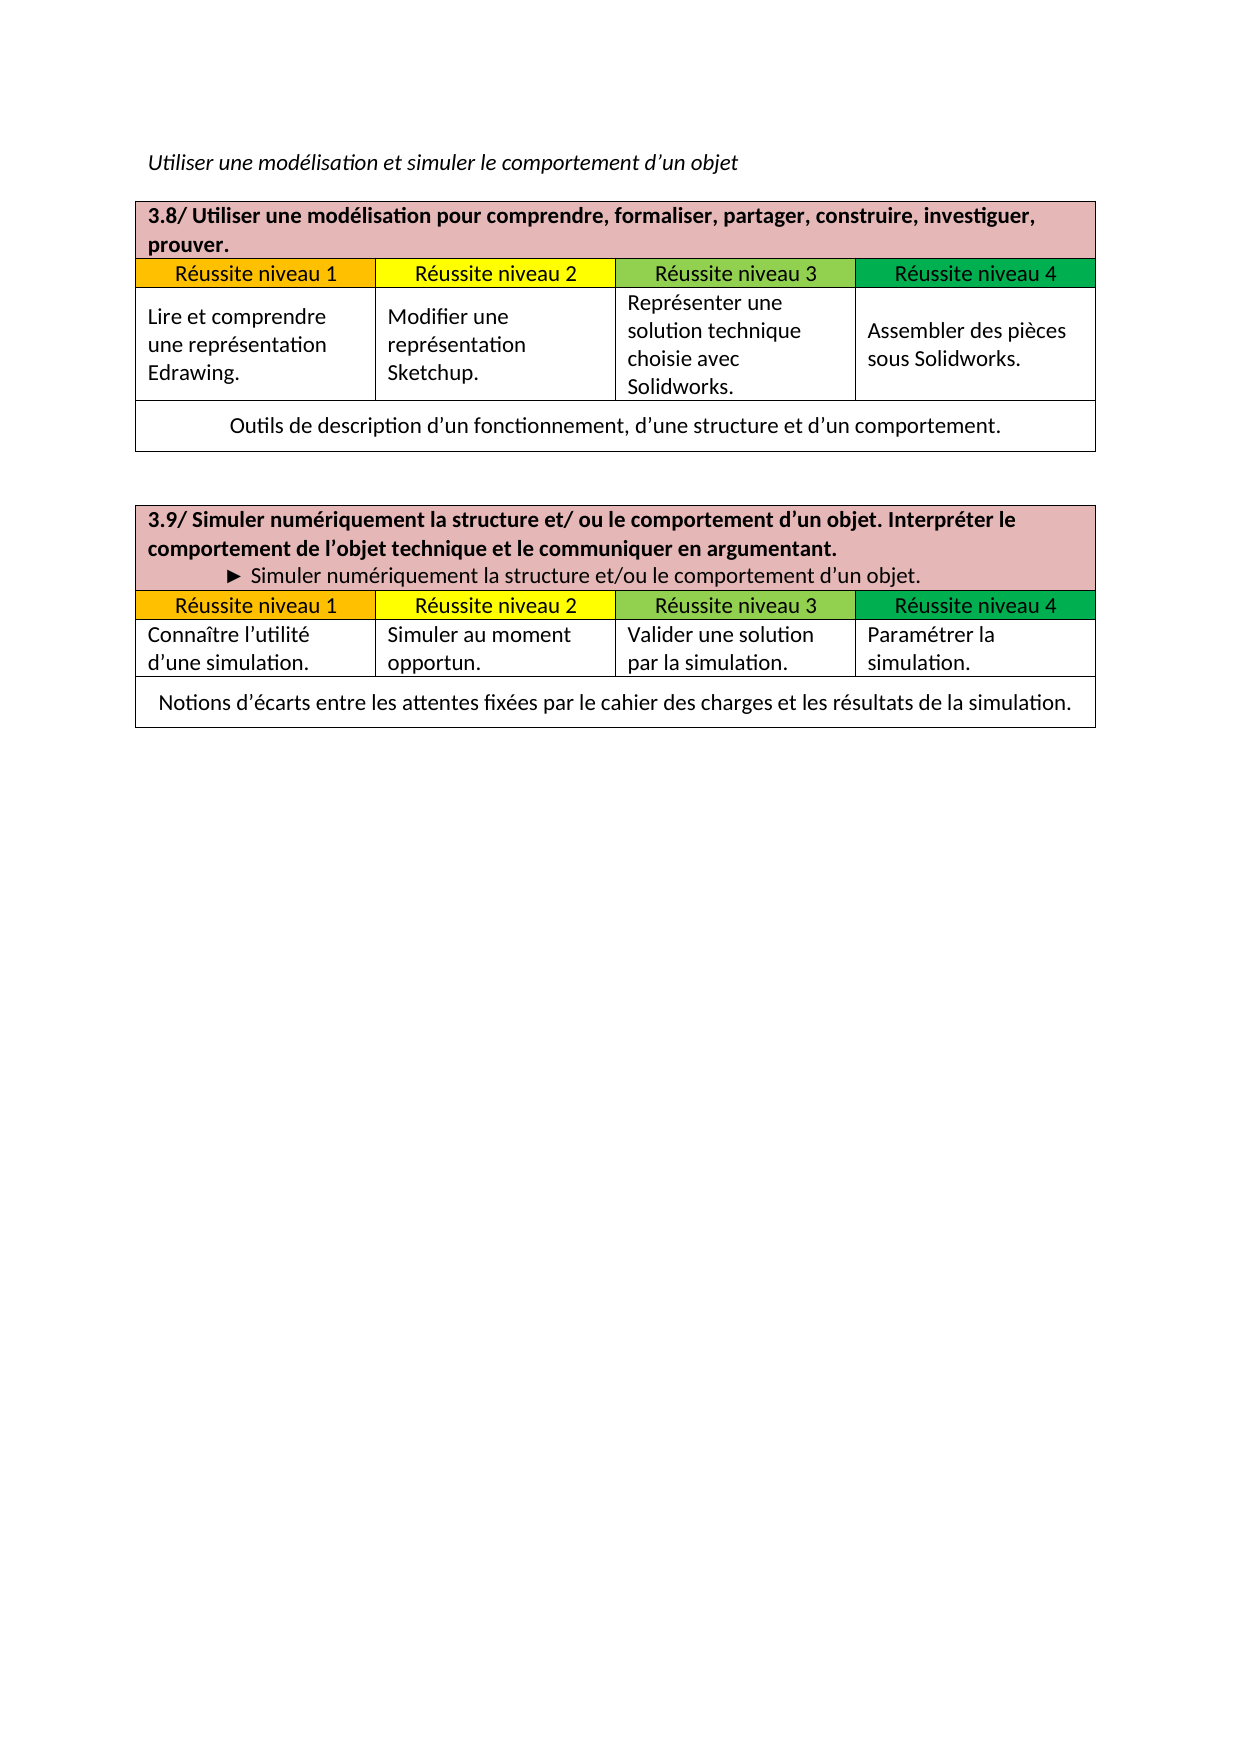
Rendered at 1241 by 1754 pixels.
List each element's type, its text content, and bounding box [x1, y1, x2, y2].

table_cell Modifier une représentation Sketchup. [376, 288, 615, 400]
table_cell Outils de description d’un fonctionnement, d’une structure et d’un comportement. [136, 401, 1095, 451]
table_cell Lire et comprendre une représentation Edrawing. [136, 288, 375, 400]
table_cell Notions d’écarts entre les attentes fixées par le cahier des charges et les résultats de la simulation. [136, 677, 1095, 727]
table_cell Réussite niveau 3 [616, 591, 855, 619]
table_header 3.9/ Simuler numériquement la structure et/ ou le comportement d’un objet. Interpréter le comportement de l’objet technique et le communiquer en argumentant. ► Simuler numériquement la structure et/ou le comportement d’un objet. [136, 506, 1095, 590]
table_cell Assembler des pièces sous Solidworks. [856, 288, 1095, 400]
table_cell Simuler au moment opportun. [376, 620, 615, 676]
table_cell Valider une solution par la simulation. [616, 620, 855, 676]
table_cell Représenter une solution technique choisie avec Solidworks. [616, 288, 855, 400]
table_header 3.8/ Utiliser une modélisation pour comprendre, formaliser, partager, construire, investiguer, prouver. [136, 202, 1095, 258]
text Utiliser une modélisation et simuler le comportement d’un objet [148, 148, 1093, 176]
table_cell Réussite niveau 3 [616, 259, 855, 287]
table_cell Paramétrer la simulation. [856, 620, 1095, 676]
table_cell Réussite niveau 2 [376, 259, 615, 287]
table_cell Réussite niveau 4 [856, 591, 1095, 619]
table_cell Réussite niveau 1 [136, 591, 375, 619]
table_cell Réussite niveau 1 [136, 259, 375, 287]
table_cell Réussite niveau 2 [376, 591, 615, 619]
table_cell Connaître l’utilité d’une simulation. [136, 620, 375, 676]
table_cell Réussite niveau 4 [856, 259, 1095, 287]
